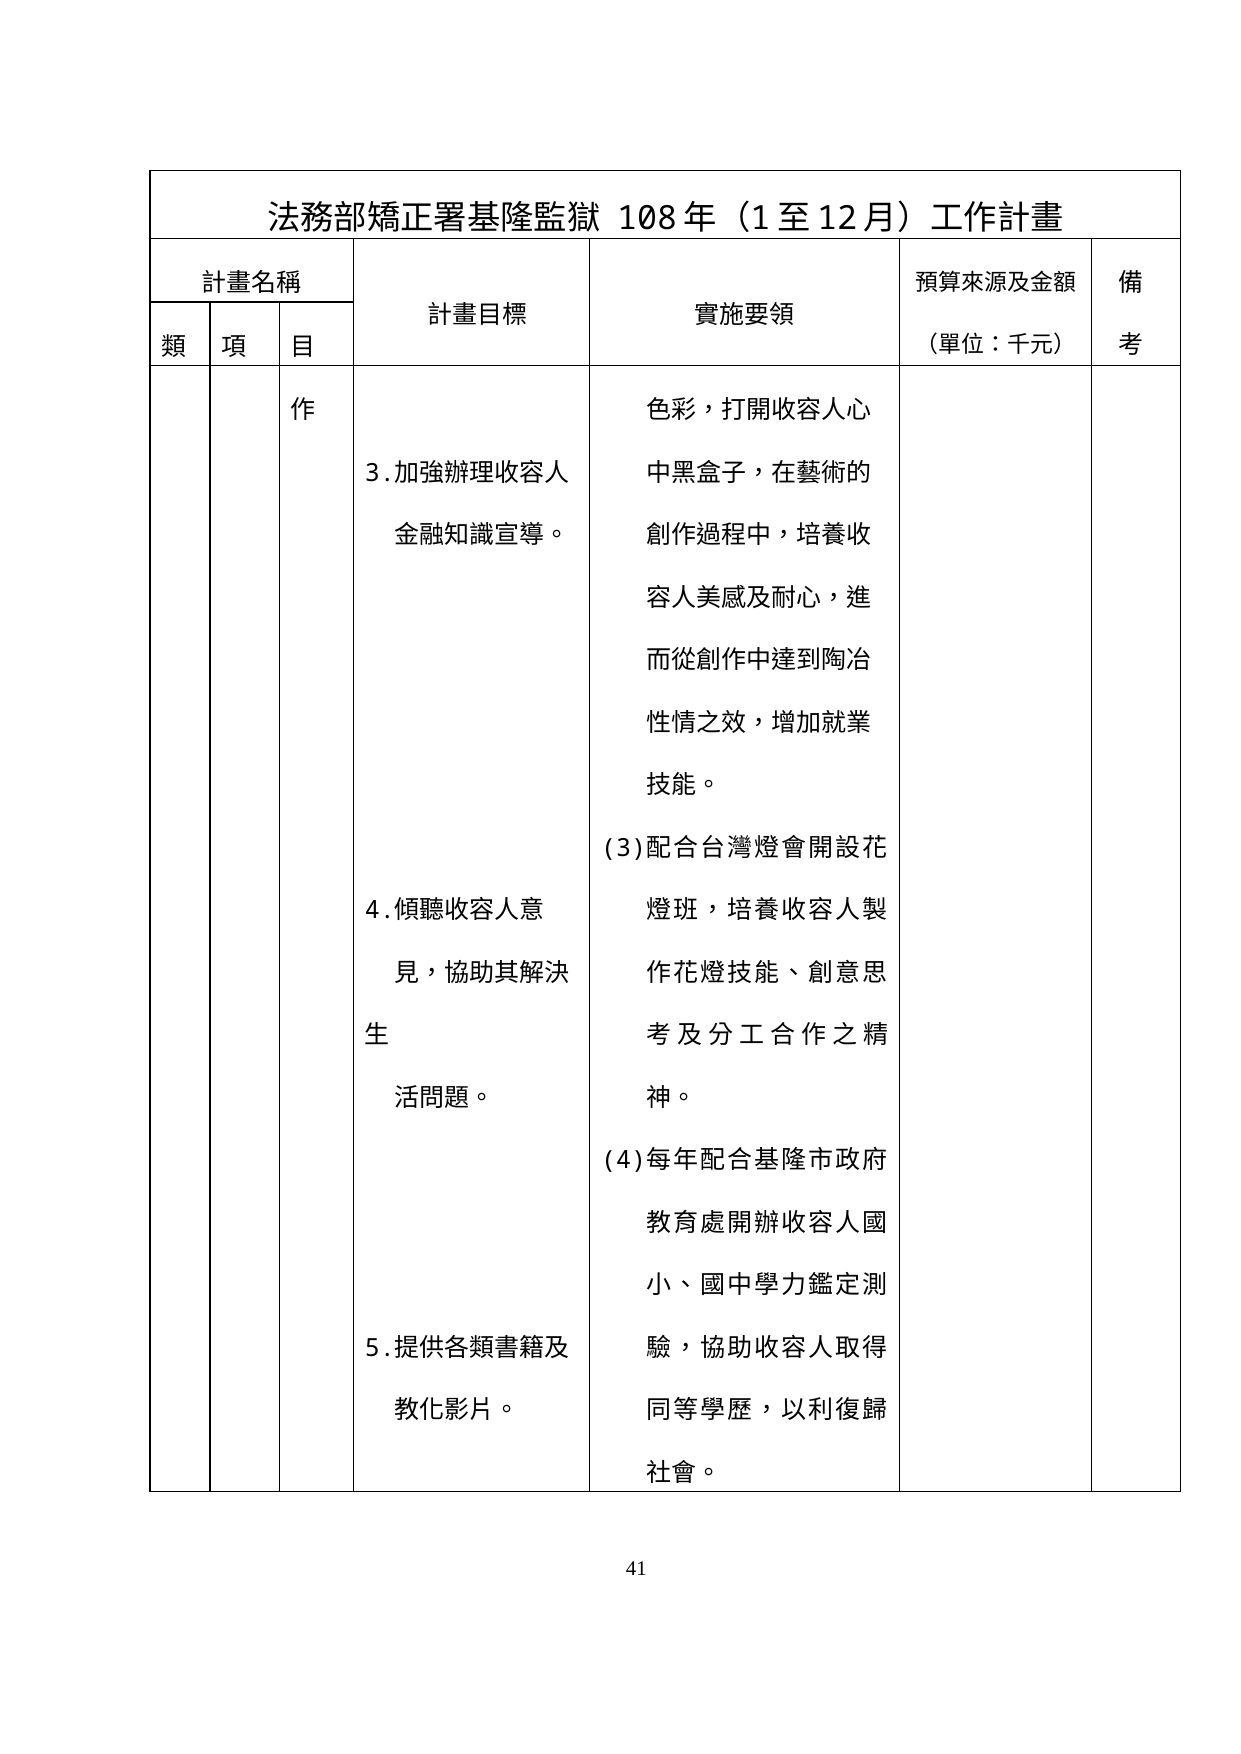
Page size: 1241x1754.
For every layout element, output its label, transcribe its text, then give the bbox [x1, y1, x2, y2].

table_cell 強化協調督導功 能，提高行政效率。 1.訂定108年度服 務躍升執行計 畫，據以執行各項 為民服務工作。 (待矯正署發函在陳報) 2.建置陳情案件處 理單一窗口，將陳 情依案件性質分 派業管科室處 理，並依時限予以 管考回應。 加強推動內部控制制度，並落實執行。 切實執行公文時效管制，達到質量並重之要求。 繼續推動公文電子交換。 4.落實管考本監行 政規則鬆綁作 業，及增修異動作 業流程。 5.遇案設置國家賠 償案件管理機 制，有效進行風險 控管。 6.追蹤管制107年 度業務評比須改 善項目。 依法務部「兩公約人權教育訓練及成效評核實施計畫」落實推動兩公約人權教育與宣導。 落實執行本監108年自行研究計畫及時效管制，並依限完成陳報。 (108.10月向祐遠要論文，109.01要函報整本論文) 貫徹考績強化平時考核。 建立公平、公正及客觀之人事陞遷制度。 加強公務人員終身學習。 加強員工福利舉辦文康活動。 為落實人權公約精神，消除性別歧視，賡續辦理性別主流化相關業務。 維護員工身心健康，提昇同仁工作士氣、紓解壓力。 配合中央政府預算之籌編與執行。 配合中央總會計事務處理與決算編製。 配合作業基金預算之籌編與執行。 配合作業基金會計事務處理及決算編製。 建置獄政系統統計個案資料。 編製公務統計報表。 定期發布統計資料。 配合資訊處推動電子化政府，賡續辦理各項作業系統推廣及資訊安全等維護。 (1)硬體設備維護： 1伺服主機設備。 2路由等網路備。 3PC設備。 4不斷電設備。 (2)各項軟體維護： 1獄政作業、衛生醫療、影像管理等應用系統。 2公文製作、公文管理等應用系統。 3表單自動化簽核系統、薪資系統。 4人事指紋系統。 5遠距接見系統。 6門禁、指紋、購物系統。 7假釋會議系統。 推動及落實資訊安全作業。 1.針對新入監收容 人實施講習、直接 調查與間接調 查，廣泛蒐集家 庭、社會背景等資 料研擬處遇計 畫，作為管教依 據。 2.實施社會工作評 估與銜接社會福 利資源 1.對於新收入監收 容人依其指揮 書、判決書辨別是 否觸犯性侵害罪 或家庭暴力罪，造 冊列管並通知總 務科、戒護科辦理 移監作業。 2.對於違反兒童及 少年性剝削防制 條例，經主管機關 令其接受輔導教 育之收容人，依 法務部矯正署106 年1月12日法矯署 醫字第106010008 30號函辦理。 依所建立完整的收容人個案資料，加以分析研判及複查，以便於達到個別處遇之要求。 加強服務員遴調條件之審查。 3.加強收容人犯次 之認定。 辦理收容人釋放前之覆查，針對收容人個別需要加以輔導。 加強宣導更生保護，幫助出監人自立更生適應社會生活，並預防再犯。 3.監外自主作業收 容人優先志工認 輔與教化。 1.收容人甫入監即 調查是否有未成 年子女照護需 求，另定期至各場 舍宣導，若有需求 者，由社工員親自 訪談評估後，認為 有確切需求者即 通報各縣市社會 局。 2.積極推動收容人 未成年子女照顧 協助需求宣導及 調查工作，並強化 收容人對該項業 務意旨之瞭解，以 促進兒少人身安 全保障，協助收容 人安心自省。 充實管教人員本職學能，落實管教合一原則。 依據綜合彙整之收容人個案資料，加強各類教誨，安定收容人情緒。 依收容人志趣開辦各項藝文課程及活動，並藉宗教信仰強固改悔向上之心。 3.加強辦理收容人 金融知識宣導。 4.傾聽收容人意 見，協助其解決生 活問題。 5.提供各類書籍及 教化影片。 健全收容人身心發展，培養正當休閒習慣，陶冶其性情，提昇藝文水準。 藉親情的關懷，疏導其年節情緒，激發改悔向上心理。 整合多元品格教育課程。 結合救國團張老師、國際佛光會、中華佛教青年會等社會公益團體與財團法人台灣更生保護會基隆分會、更生團契基隆區會等團體，引進社會資源，以多樣化方式舉辦各種關懷收容人活動，俾提升監所教化輔導效果。 加強志工輔導及管理考核工作。 辦理家庭支持方案。 務實辦理累進處遇，審慎陳報假釋，發揮矯正功能。 本監108年辦理面談機制個案比率應達本年度全數假釋案10%之目標。 持續追蹤列管撤銷假釋案件避免疏漏。 有鑒於毒品罪收容人持續增加，並佔1/2人數以上，將依矯正署「科學實證之毒品犯處遇模式計畫」，加強毒品犯收容人輔導計畫的執行，落實在監、出監前各面向的處遇機制，以降低毒品犯的再犯率。 運用簡式健康量表進行篩檢，並依結果提供情緒支持、輔導或醫療轉介服務。 定期進行心理健康宣導，促進收容人身心健康。 辦理酒駕犯罪收容人生命教育處遇課程。 開辦符合社會現狀且實用性的短期技能訓練職類。 結合技能訓練辦理自營作業，精益求精。 幫助提升收容人復歸社會生活之適應性。 對於即將出獄受刑人，得自主往返作業及監禁處所，並在無監獄戒護狀態下從事監外就業技訓。 加強就業輔導協助收容人出監後之就業能力，並與公立就業服務機構、更生保護會分會建立橫向聯繫窗口，落實就業輔導轉介機制。 善用替代役人員 協勤。 收容人家屬申請接見事項。 加強門禁管制，杜絕違禁物品流入。 加強查禁違禁物品，淨化戒護區。 強化監督考核，防杜弊端發生。 依規定辦理服務員、視同作業人員之調用、管理與考核。 安全設備、消防器材及槍械彈藥之維護。 依「法務部矯正署所屬各矯正機關管理人員常年教育實施要點」切實辦理教育訓練，增進戒護人員之專業知識，充實戒護知能。 實施例行及年度應變演習，提昇戒護應變能力。 落實各項戒護管理勤務，防範收容人於監內發生性侵害、性騷擾及霸凌事件，並於事件發生後依相關規定處理。 提升戒護人員危 機處理及自我保 護能力。 收容人新收每日登打完成率達100%。 強化影像辨識系統功能以防冒名頂替。 依期限送達出庭傳票，並回覆院檢。 收容人保管金、勞作金設專案帳戶管理，輔以獄政系統帳目與人工帳目互相校對補正。 收容人貴重物品之保管，經收容人眼視納入封籤後按捺指紋，於保管櫃妥為保管與存放。 繼續加強辦理財產管理。 加強宿舍管理，經常派員訪查，以了解使用情形並及時修繕，嚴防不當占用及提升住宿品質。 熟稔採購法之相關規定，並藉由比價、招標等方式降低採購成本。 定期盤點並按月召開收容人膳食改善小組會議，以適時反應並針對內容改進。 利用各項補助飲食費用為收容人加菜，以提高主副食之品質與營養。 運用年度預算經費，改善炊場設備。 副食品採購以選擇性招標辦理，甄選優良廠商長期配合，減少採購爭議，提供收容人品質穩定之副食品貨源。 5.配合防制非洲豬 瘟疫情政策，優先 推動廚餘減量及 去化措施。 1.計畫性清理所屬 檔案，提升檔案典 存效率。 2.建置檔案參考諮 詢服務及數位化 作業。 3.精進文檔管理電 子化，建立更有效 率之行政運作機 制。 積極配合落實「政 府機關及學校節 約能源行動計畫」，以達節能減碳之目 標。 繼續簡化收容人接見手續並設立服務處及便民信箱，延聘志工提供各項諮詢服務，提高便民工作效率。 繼續辦理綠化美化機關環境。繼續加強辦理社區服務，以提升服務形象。 消滅病媒，預防傳染病發生。 營造整齊清潔的生活環境。 傳染病防治宣導：使收容人了解疾病防治的重要性，防止監內群聚感染的發生。 慢性病防治宣導：使慢性病患者了解疾病機轉、穩定接受治療，控制病情，預防併發症的發生。 愛滋感染者健康教育：使感染者了解疾病機轉及可能遭遇的身體健康變化，學習自我生活照護。 心理健康促進衛教生教育：使罹患心理健康問題之收容人，了解紓解壓力及詢求相關資源方式。 肺結核、愛滋病、流感、皮膚病等防治。 及早發現患者，及早給予治療。 使監內傳染病患者得到適當的治療。 使監內無群聚感染或疾病傳播。 新收、出監收容人實施例行健康檢查。 監內設置門診。 慢性病列管。 4. 加強管理收容人 看診其後續醫療 處置。 藥癮戒治：提供新收有戒斷症狀之收容人戒癮服務。 菸害教育宣導講座：教導收容人戒菸知識及技巧藉由正確戒菸方式，增進戒菸成效。 建置同仁及訪客管理機制。 提升同仁及收容人感染控制知識。 落實各項感染控制措施。 加強察看保外醫治受刑人，以防範保外醫治受刑人發生違法犯紀之行為。 規劃辦理同仁衛生教育課程，強化同仁緊急狀況應變能力與各類慢性疾病日常保健事項。 加強預防貪瀆不法，並建構防貪稽核作業機制。 發掘貪瀆不法，提升重大貪瀆線索之管考及查處作為。 依據「公職人員財產申報法」，受理公職人員財產申報申報、審核、申請查閱工作。 加強辦理公務機密維護工作。 落實執行預防危害或破壞本機關事件及協助處理陳情、請願事項等安全防護工作。 [354, 366, 589, 1491]
table_cell 目 [280, 303, 353, 365]
table_cell 作 [280, 366, 353, 1491]
table_cell [1092, 366, 1180, 1491]
table_cell 實施要領 [590, 239, 899, 365]
table_cell [900, 366, 1091, 1491]
table_cell 每月舉行監務會議管考各項業務執行進度，製作會議紀錄，並將會議指示事項列管考核並追蹤。 平時加強業務單位間之橫向聯繫與協調，就有關業務不斷檢討改進，提高行政效率。 各科室依108年度服務躍升執行計畫所定之執行策略與方法，落實辦理各項為民服務工作，每半年陳報執行成果。 於本監接見室設置「行政革新信箱」供民眾留言反映，提供更暢通、更方便之陳情管道，遇有陳情案件立即受理，並列管追蹤。 於本監行政大樓入口處設置陳情案件處理單一窗口專責受理，受理後將陳情案件依性質由秘書室分派業管科室處理，並依時限予以管考回應。 (1) 於集會時或常年教育 加強宣導內部控制制 度並隨時修正檢討、落 實執行。 (2) 依行政院「政府內部控 制監督作業要點」每年 辦理自行評估與內部 稽核作業。並定期進行 風險項目滾動分析檢 討，以確保內部控制制 度有效性。 (3) 依行政院「政府內部控 制聲明書簽署作業要 點」就每年自行評估與 內部稽核結果，並參考 外部監督機關意見評 估當年度內部控制制 度有效程度，簽署機關 內部控制聲明書，並公 開於機關網頁與上傳 行政院主計總處政府 內部控制作業管理系 統。 依照「公文時效管制作業手冊」有關規定辦理公文稽催及考核。 定期檢查督促各科室 有無積壓公文。 加強公文電子交換系統之操作及提昇網路頻寬等相關設備。 (1) 每季評估檢討並鬆綁 本監各項行政規則，俾 利施政效能之提升。 (2) 加強宣導各科室利用 矯正署「法制作業參考 資料」專區資訊辦理本 監法制作業，以符相關 作業規定。 (3) 加強管考本監行政規 則訂定、修正或停止適 用等法制作業並依規 定期限進行法規異動 通報。 本監目前無國家賠償案件。若遇案成立處理任務編組，負責案件審議與檢討。 針對107年度業務評比須改善項目加強管考。另評估改善項目是否需納入本監內部控制進行風險管理。 (1) 利用法務部出版之「法 務部人權攻略：矯正小 故事，人權大道理」作 為常年教育宣導教材 與課程重點；或安排專 題演講邀請法律專家 學者向同仁宣導兩公 約人權教育，以維護收 容人之權益。每半年陳 報推動成果。 (2) 利用法務部編製之「不 可不知的人權兩公約 測驗題庫」電子書題型 辦理本監兩公約人權 教育參訓同仁學習成 效評估之測驗。 (3) 利用收容人懇親或新 收講習機會撥放兩公 約宣導影片，向收容人 宣導。 依「法務部及所屬機關研究發展實施作業要點」及法務部108年1月21日法綜字第10801500570號函依限完成本監108年「我國死刑立法法制研究：以公民與政治權利國際公約觀點討論」研究案。 年終考績以平時考核紀錄表為考核依據，並組成考績委員會評審，以符公平、公正原則；獎懲案件均適時召開考績委員會審議，符合獎懲及時原則。 職務出缺依規定辦理任用遷調或報請上級機關核准進用約僱人員，以貫徹合法用人，建立公平、公正及客觀之人事制度。 提倡公務人員終身學習風氣，運用公務人員終身學習入口網瞭解同仁參與本網站終身學習情形。 整合資源協調辦理各項訓練班次，廣拓員工學習管道與機會，藉以提昇公務同仁之素質。 配合行政院人事行政總處公務人員學習時數每人每年最低學習時數為20小時（其中10小時必須完成當前至重大政策、法定訓練及民生治理價值等課程，業務相關學習時數不得低於10小時）辦理各相關研習訓練。 舉辦文康活動，倡導同仁從事正當休閒活動，維護身心健康，並培養團隊精神。 辦理性別主流化相關教育訓練。 依規定成立性騷擾申訴處理調查小組，並設置專線電話、傳真、專用信箱或電子郵件信箱等申訴管道，建立兩性友善工作環境。 推動員工協助方案計畫，成立關懷小組，辦理專題演講及活動，與專業人員簽約提供諮商服務，提升同仁身心健康及組織效能。 依中央政府總預算籌編原則、編製辧法及作業流程編製分預算。 依歲入、歲出分配預算與計畫進度切實嚴格執行及績效評核等相關業務。 辦理年度分會計業務並建置相關資訊。 按月編製分會計月報表。 編製中央政府總預算半年結算報告及分決算書。 (4)配合主計總處辦理共用 性經費結報系統導入， 提供國內出差旅費、短 程車資及水電費等3項 經費，以電子化方式取 代紙本陳核辦理經費結 報作業。 依中央政府總預算附屬單位預算籌編原則、編製辧法及作業流程編製年度作業基金預算。 依分期實施計畫及收支估計表切實執行，提升經營績效，以達成基金之設置目的及年度施政目標。 辦理年度作業基金會計業務並建置相關資訊。 按月編製作業基金會計月報表。 編製中央政府總預算附屬單位預算半年結算報告及作業基金決算。 依照「法務部及所屬機關辦理統計事務應行注意事項」規定，詳實蒐集收容人犯罪等有關資料，充實統計個案資料，並連結獄政系統其他業務系統資料，以提高獄政資料運用彈性，充分提供首長及業務單位參考。 利用統計個案資料庫及相關統計資料，並依照「公務統計方案」規定，查編本機關月報、半年報、年報等公務統計報表，並按規定日期陳報。 每月擇取重要統計資料項目，透過網際網路登載於機關網頁，以落實行政資訊公開及便利各界參考。 持續辦理各項作業系統業務。 依合約辦理例行維護工作。 辦理定期、不定期資訊安全稽核。 配合程式進館、版本更新等。 依「法務部及所屬機關資訊安全管理計畫」及「法務部及所屬機關資通安全事件緊急應變計畫暨作業處理程序」等相關規定辦理以下事宜： 維護管理電腦硬體及網路事宜。 維護各應用系統正常運作及程式與資料庫備援作業及災害應變演練。 辦理有關資訊安全稽核事宜。 其他相關資訊業務。 確實辦理收容人直接調查以及警方與家屬之間接調查，藉以瞭解其社會背景、家庭狀況、教育程度、交友及前科執行情形，並研擬個別處遇，以落實調查分類制度與個別處遇之精神。 透過入監講習宣導毒品犯專業處遇與毒品防制、易科罰金、健保、性侵害防治、冤獄平反司法救濟管道及就業輔介及收容人得提起司法救濟等相關知識與規定，並鼓勵收容人參加監內各項教誨課程與活動或撰寫文章投稿新生季刊，個人入監講習記錄表填載後入該收容人個資袋。 提供入監生活手冊供收容人研讀，並播放性侵霸凌防治短片，宣導禁止欺弱凌新情事發生，宣導性侵害、欺凌他人之相關刑事責任與法令，並告知收容人遇此情事，應立即向管教人員反應，尋求協助管道，防範戒護事故之發生。 定期實施收容人影像比對，與名籍系統及戶政單位互相勾稽，務求收容人入監執行身份明確無誤。 (1) 利用多媒體播放簡報， 宣導收容人未成年子 女協助照顧需求等事 項，設置調查表一份， 於每梯次講習結束 後，確認有無個案需協 助，對於有需求之收容 人進行晤談、評估及轉 銜社會福利資源協 助。本監亦於外網進行 相關訊息之公告。 (2) 配合教育學年度宣導 法務部所屬監獄受刑 人子女就學補助實施 計畫相關規定，協助弱 勢且符合該計畫申請 資格之收容人子女，申 辦就學補助，本監亦於 外網進行相關訊息，提 供收容人家屬查詢。 依據指揮書、判決書篩選是否為性侵或家暴收容人，並登載於獄政系統犯次資料維護，並由教化科造移監名冊列管，並通知總務科、戒護科安排移送專責監獄。 每月5日前查核獄政系統妨害性自主「性侵犯」註記勾稽作業查詢比對是否一致，如不一致應查明原因即時更正。 遇是類收容人於行為人入監後一個月內，將其檔案資料提供戶籍地之直轄市、縣(市)主管機關，行為人移監、奉准假釋後尚未釋放前或刑期屆滿前2個月，將通知戶籍地直轄市、縣(市)主管機關。 收容人個案資料力求完善，遇有特殊資料，隨時提供各管教人員予以專案研討分析，以作為管教上之依據，使管教工作能達到個別之需要。另依個資法嚴格控管收容人相關個資之保密。 每週召開接收小組會議，研擬新收收容人初步處遇，供相關科室憑辦，接收組對於新收收容人綜合調查及測驗資料予以分析研判，確實擬定個別處遇計劃，提交調查委員會審議核定，交付各教區管教小組落實執行。 召開調查分類委員會議，確實審核收容人處遇，並定期實施複查，發現有不適現況收容人，即依程序陳核後提調查分類委員會經議決後予以變更處遇，使其受適當處遇，助其改悔向上。 遴調服務員、視同作業人員及學習服務員時詳實審核，確依「法務部矯正署102年7月函頒『所屬矯正機關遴調服務員及視同作業收 容人注意事項』辦理遴調作業，依法令規定及各項資料嚴為審查，並定期會同秘書室、政風室及戒護科人員進行查核。 運用法務部部內網站，單一窗口連線「前科查詢系統」查詢收容人前科資料，據以實施收容人犯次認定。 將出監之收容人，於釋放前實施出監前之調查，如確有需要接受更生保護或其他輔導者，於出監時實施個別輔導及解說。 出監收容人於出監前實施更生保護宣導，並填寫更生保護意願書，就其需輔導保護者，函請其戶籍所在地之更生保護分會，以便協助更生保護。 對收容人出監時旅費不足者，請其於出監前一個月提出申請暫時保護，資助其返家之旅費。 為使收容人瞭解更生保護業務及就業資訊等，每月定期安排財團法人臺灣更生保護會基隆分會及基隆市就業服務中心等，派員入監宣導相關業務，以使收容人做好出監前之準備，明白更生保護會能提供之協助及如何尋求協助。 對於即將出獄且有意願，經遴選符合監外自主作業資格之收容人，將優先安排教誨志工認輔，以利在監外作業期間，給予教化支撐力量，減少再犯之可能。 於收容人新入監時應辦理收容人未成年子女照顧協助需求宣導及調查工作，並於收容期間適時宣導。針對「受刑人、在押人或受保安處分人子女照顧協助調查表」填寫有12歲以下子女者，均應進一步確認其子女受照顧情形，說明調查工作之意旨、社政單位處理流程及疏於照顧兒少之法律責任，並實施個別晤談，以加強瞭解其家庭內兒童受照顧狀況，確保兒童之人身安全。各機關如遇收容人有未成年子女需協助照顧，應填具兒少保護案件通報表，並將該通報表以線上（社會安全網-關懷e起來：https://ecare.mohw.gov.tw/）或傳真方式通報其子女所在地之社政主管機關。 由收容人確實填寫「收容人子女照顧協助調查表」，並向其宣導切勿隱匿子女人數及隱瞞有未成年子女亟需照顧之情事。 對於填寫「託親友照顧」、「託友人照顧」、「現無人照顧」或「不清楚」者，應再向其說明調查工作之意旨及疏於照顧兒少之法律責任，必要時實施個別晤談，評估其家庭是否為高風險家庭並加強瞭解其家庭內兒童受照顧狀況。 每季檢核追蹤通報需求，由收容人再次檢視需求，填寫複查表以利追蹤檢核，並藉此再次宣導，以期更為落實評估是否有需通報之個案。 每月全監播放未成年子女照顧協助宣導廣播帶，使收容人知悉相關申請流程。 配合每月辦理之管理員常年教育、管教小組會議、收容人工作生活檢討會，辦理法令宣導，充實諮商輔導理論技術及相關知能。 依據分析結果，隨時隨地因材施教解除困惑導之以正，分別定期實施個別、類別與集體教誨。 委請各宗教團體，辦理宗教教誨，包含基督教及佛教課程，加強宗教輔導之教化目的，以達心靈淨化。 開辦西畫班，透過非口語表達之藝術創作，探索收容人之內心世界與潛能，以最單純之繪畫模式與色彩，打開收容人心中黑盒子，在藝術的創作過程中，培養收容人美感及耐心，進而從創作中達到陶冶性情之效，增加就業技能。 配合台灣燈會開設花燈班，培養收容人製作花燈技能、創意思考及分工合作之精神。 每年配合基隆市政府教育處開辦收容人國小、國中學力鑑定測驗，協助收容人取得同等學歷，以利復歸社會。 (5) 加強消費者保護教育 及宣導，並對特定消費 族群（如老人、未成 年、原住民、新住民等） 編制宣導教材。 將金融知識宣導講座納入107年度教化課程計劃，邀請金融監督管理委員會成員蒞監對收容人進行集體金融知識宣導，以利出監轉銜及復歸社會。 每月召開全監收容人生活座談會，並由相關科室主管列席，各場舍遴派代表參加，藉以發現並解決收容人生活問題。 設立流動書櫃，定期更換新書，提供有益收容人書籍閱讀，以充實其知識。 購置具有教化意義之影片，每日定時於各場舍播放。 為健全收容人身心發展及藝文素養，定期舉辦各項棋類、球類、書法、繪畫、歌唱及作文等文康競賽，以調劑收容人身心，陶冶性情。 於春節、母親節及中秋節辦理在監懇親會與電話懇親活動。 將品格教育融入法治教育、人權教育、宗教教育、性別平等、犯罪被害宣導、消費者保護、性侵害防治及毒品危害防制等課程。 聘請專業領域人士入監演講，充實收容人知能並拓展視野。 擴大和財團法人台灣更生保護會、院檢觀護人、榮譽觀護人、更生輔導員、就業服務機構之合作，每月定期實施認輔出監收容人活動，並定期實施教誨志工、社會志工教學、輔導研習會與宗教團體、管教人員座談會檢討教化成效及改進方針。 落實志工管理考核工作。 加強引進專業志工，以具有心理、諮商輔導、社會工作或教育專業者尤佳，以強化輔導品質。 本監教誨志工人數與現有收容人數比例平均為1：18，符合1:50，之規定。 協助中華民國白玫瑰社會關懷協會推動「收容人家庭支持服務方案－收容人家庭食物銀行服務計畫」 針對生活面臨多重問題、缺乏社會資源、無法自行解決問題之家庭，透過更生保護會基隆分會，提供訪視服務與資源轉介。 落實辦理毒品施用者家庭支持方案實施計畫，開設專班輔導與家屬上課等方式，以強化其道德觀念，建立正確人生觀。 與基隆市毒品危害防制中心及基隆市社會處等單位合辦家庭支持方案，藉由家人的協助讓毒品收容人真正改過，回歸社會。 強化管教小組功能，秉持公平、公正、公開及客觀的態度，增加橫向聯繫，務實核給累進處遇分數。 依法務部104年5月11日法矯字第10403004500號函所附「假釋審核參考原則」，以務實從優原則陳報假釋，俾能鼓勵自新，彰顯矯正成效。 配合司改國是會議第57-2號決議有關假釋的程序建議採行類似聽證模式，經法務部裁示擴大辦理面談機制，並依矯正署106 年12月28日以法矯署教字第10603012960號函示，賡續本監辦理假釋面談，並期達成面談個案比率達全數假釋案10%之目標。 依法務部矯正署102年9月17日法矯署教字第10203007280號函規定，於收容人新收、他監移入、更刑或身分轉換時，詳細檢視其犯罪、判決確定及假釋屆滿之時間，以避免有應撤銷假釋而未及時辦理之情形發生。 承辦人於業務移交時，亦應確實交接列管並與檢察機關保持業務之聯繫。 積極推動「科學實證之毒品犯處遇模式計畫」，配合「刑事司法系統下13項藥癮治療原則」開設相關課程，融合心理、社工等實務工作者意見，加強個案管理概念，與衛政、勞政及社政部連結，共同協助藥癮者為銜接社區戒癮服務做準備，針對每一毒品犯搜集「毒品犯受刑人評估表」之各項資料並建檔於獄政系統內，並依資料結果提出輔導策略與建議。 針對每一名毒品犯寄送本監處遇流程圖，讓家屬了解監內毒品處遇。 辦理家庭修復團體課程，加強收容人及其家屬關係，提升收容人親職功能，共同對抗毒品的誘惑。 成立戒毒班，結合 衛教宣導、宗教輔導、生命教育、品格培養、情緒管理、家庭教育等對毒品犯提供課程，灌輸正確戒毒理念，並挑選有戒毒意願之收容人參加，提升戒毒動機。 與財團法人台灣更生保護會基隆分會合作毒品犯家庭輔導日，提升家屬對毒品收容人之接納度，並運用更生保護會志工協助與學員家屬建立關係，由心理師及社工員協助個案處理心理及社會協助相關問題。 與基隆毒品危害防制中心合作辦理家屬衛教座談，提升家屬毒品知能及宣導戒毒資源。 彙整毒品犯資料，包括直間接調查報告表、犯次認定表、毒品犯受刑人評估表及毒品再犯危險性評估表，於其出監時函知各地方檢察署觀護人室（假釋）或更生保護會基隆分會（期滿），俾利社區追蹤輔導之銜接。 強化收容人法律常識，辦理反毒活動競賽、藝術治療等活動增強其自信心，結合就業服務中心協助就業媒合協助其順利就業，善用本監現有之運動設施與空間實施各類球類運動、體能運動、甩手功等方式協助恢復體能，增進身心健康，進而強化戒毒信心。 於新收講習時辦理「心理健康促進及自殺防治」宣導工作。 依本監「收容人簡式健康量表自殺防治篩檢流程」辦理監內自殺防治工作。 教育酒駕犯罪收容人瞭解自身喝酒習慣，修正喝酒行為，對飲酒後的行為負責，降低傷害及飲酒量，預防酒精濫用與依賴。 與拾慧心理治療所合辦酒癮戒治課程，開設酒駕犯罪收容人處遇課程，期許收容人經由專業師資協助了解自身問題，降低再犯之可能性。 本年度預計辦理收容人技能訓練項目為： 1電腦類：電腦資訊班1期12人次，訓練內容為電腦軟體應用、硬體裝修等。 2個人創業類：烘培班2期24人次，地方小吃班2期24人次，為配合本監「點燃願景之燈」專案，考量最具實用性且可以小額資金創業的短期技訓職類提供給收容人學習，並且在訓練完成後結合作業訓練成立烘焙工坊使技藝精益求精。 為避免浪費師資及維持技訓班學員人數，上課日誌上須書寫人數，未到課者需敘明理由，以備追蹤。 在結訓時請學員填問卷以為爾後開班之參考。 利用收容人完成短期技能訓練完畢尚未出監時期，配業至相關各自營作業，如烘焙、整燙、洗滌等單位，參加作業訓練，使其技能精益求精，並開拓平面及電子媒體無遠弗屆的特色，增加行銷。 為自營作業成本之精算，本科每周會同工場主管庫存盤點，並設簿登記。 為保護消費者之權利，積極向保險公司投產物保險新台幣1000萬元。 積極參與各界展覽活動，提升機關能見度。 (1)受刑人自主監外作業與 基隆天婦羅公司合作簽 訂2名受刑人，依安全 管理計畫辦理，協助渠 等復歸社會準備。 (2)接續遴選合符資格且有 意願受刑人及家庭支持 度高者，儲備候用人 員，遞補出監或假釋或 不適任自主監外作業 等。 (3)自主監外作業人選之儲 備作業於外營繕隊加強 行狀考核。 (4) 受刑人自主監外作業 於忠舍設置專區內引 進之勞動部勞動力發 展署各分署就業服務 中心、更生保護會分會 或各直轄市、縣(市) 政府毒品防制中心等 機構，協助辦理促進就 業課程，以及優先為自 主監外作業者安排教 誨志工認輔，進行教化 襄助工作。 密切與財團法人台灣更生保護會基隆分會、勞動部勞動力發展署北基宜花金馬分署基隆就業中心、及其他協力廠商合作，使收容人在監技能訓練及就業輔導結合延續至出監後之實質就業。 依法務部矯正署106年06月22日法矯署教字第10601685780號函辦理本監與公立就業服務機構、更生保護會分會建立橫向聯繫窗口，並配合更生保護會基隆分會入監輔導及勞動部基隆就業中心入監宣導，以落實就業輔導轉介機制。 依據法務部矯正署106年3月31日法矯署安字第10604001110號函頒「法務部矯正署及所屬矯正機關替代役役男服勤管理要點」及其他相關規定辦理。 新進替代役男，即實施職前訓練，由典獄長、秘書及各科室主管講解各項法規及實務；並由戒護科各股科員講解服勤時需注意之各項事項。 勤務以崗哨、門衛、巡邏等輔助性勤務為主， 對本監戒護警力有相 對的提昇。 加強值勤人員熟稔電腦操作，減少家屬等待時間。 遠道前來或逾接見時間者，仍酌情受理辦理接見登記。 加強遠距接見設備妥善率，方便遠地或年邁家屬至本監遠距接見。 留言條: 真愛捕手愛不漏接：有時收容人可能因為臨時出庭或其他特殊因素暫時無法接見，為撫慰已到監卻無法如願接見之家屬，並讓收容人得以接收到家人得關心支持，本監特別設計「真愛捕手、愛不漏接」留言條，讓家屬可以留言，經由接見室人員將家人的愛傳遞給收容人。 (5) 不能接見名單公布及 上網: 基於為民服務的理 念，提升便民服務品 質，避免接見家屬舟車 勞頓，本監於上班日9 時前會將當日無法接 見編號名單公布於機 關外部網站（含手機 版）及接見室電子公布 欄(跑馬燈)，遇有異動 時，即時更新，供家屬 查詢。 設置物櫃供進出戒護區人員使用，並請其自動接受檢查，落實戒護區之淨化工作。 機關出入要道如戒護區管制口及車輛進出動線安裝監視器監控，以強化戒護管理安全。 加強作業材料、成品、合作社進貨、收容人主副食品等檢查。 加強收容人寄送物品之檢查，防杜夾藏違禁物品。 每日實施舍房、工場例行檢查、每月至少2次集中警力不定期實施突擊檢查、每季至少1次集中警力實施全監擴大安全檢查，均作成紀錄。 建立責任區制度，落實違禁(管制)物品之查察，嚴格追查違禁(管制)物品之來源。 實施收容人臨檢、複檢制度，以淨化戒護區。 購置毒品快篩試劑，加強收容人尿液抽驗工作，防杜毒品流入戒護區。 加強戒護人員工作勤惰、生活違常及有無貪瀆傾向之考核與查察，並落實分層監督考核責任，維護機關形象。 依規定遴選、調用服務員、視同作業人員，場舍主管每月考核1次，如有工作不力或不適任，立即撤換。 服務員及視同作業收容人嚴格限制其活動範圍，不得任其流竄而發生傳遞違禁物品或互通訊息之違紀情事。 加強各項安全器材，如監視警戒系統、無線電、消防器材等設施之檢視、保養與維護。 定期實施消防器材檢視，過期藥劑申請更換及槍械擦拭與養護，維持其最佳狀態。 每週定期檢查安全設備及設施，包含圍牆警戒系統、發電機、消防幫浦、緊急通報系統及警民連線，維持各項設備及設施之正常運作。 各項安全設備及設施均由專人負責保管維護，遇有故障立即通知廠商進行維修。 管理人員常年教育課程分為學科與術科，採集中授課方式，每月各股及日勤各實施1至2次。 新進人員(含約僱人員或職務代理人)實施職前教育訓練，使其熟悉戒護勤務及執勤要領。 每季配合各區分組辦理90制式手槍實彈射擊訓練。 賡續辦理矯正戰技訓練，教授內容「矯正戰技手冊」為基礎，每月4小時以上。 落實每月就平日、夜間及例假日等不同時段辦理至少1次例行應變演練。另每半年至少1次「應變兵棋推演」，由戒護科長以上人員，利用適當時機向機關全體同仁說明機關整體應變機制與原則。年度應變演習則加強實施防震、防火、防逃、防暴及緊急醫療救助等各項實兵應變演習，提升機關同仁之應變能力及危機意識。 依「矯正機關防範收容人發生性侵害及欺凌事件具體措施」及「矯正機關收容人性侵害、性騷擾及性霸凌事件通報及處理作業」辦理。 透過「案例教育」加強戒護人員危機處理能力，另每月安排4小時以上矯正戰技訓練，提昇自我保護能力及面對突發狀況之自信心。 善用獄政影像處理作業系統，核對收容人影像，影像上傳後三日內完成比對，並每旬將比對結果陳核，以供查考。 收容人影像比對不符者，發函刑事警察局請求協助比對指紋檔案資料。 (1)審慎辦理送達文書工 作，避免發生延遲送達 或送達錯誤之情事。 (2)落實各項送達文書點 交及點收事宜，並強化 機關間及內部橫向聯繫 機制，以確保文書送達 之時效性。 保管金與勞作金專戶與獄政系統相互校對外，日報表及差額解釋表每日呈核。 不定期由會計室人員會同承辦人查核全監收容人手摺。 物品保管除當面封籤外，另置於保險櫃，必要時拍照存證。 每月不定期由政風室人員抽查貴重物品保管情形，有無錯誤。 財產由專人負責保管，每項財產均分類編號，並建卡列冊管理。 清理毀損財產辦理修復或報廢。 依分配借用宿舍計點標準參考表公平辦理。 不定期進行宿舍修繕及空宿舍強化整修。 依據政府採購法規定辦理採購。 針對收容人之反應及意見進行主副食之採購及品質營養之提高。 確實注意主副食之變化及品質與新鮮度。 確實驗收副食品，如發現品質不佳，即檢具檢體送請第三方公正檢驗單位檢驗，並依契約為適當處理。 (4) 確實要求本監簽約之 養豬場回收業者，符合 政府再利用處理之規 定，並將清運廚餘造冊 詳加控管。 (5) 加強宣導收容人愛惜 食物，有關食物的部分 能夠吃完減少廚餘，再 者廚餘回收前先過濾 瀝乾水份後再行回 收。另規劃各場舍廚餘 減量競賽之可行性評 估，提升廚餘減量實行 成效。 清理已逾保存年限之檔案，函報上級機關審報核准後銷毀，並於完成銷毀後製作銷毀電子目錄，依限送交檔案管理局。 提昇檔案管理效能，有效利用檔案庫房空間接收新年度檔案。 (3) 依「基隆監獄永久檔案 送審分年規劃一覽表」 規劃民國81年以前永 久檔案清理前置作業 與製作鑑定指引。 (1) 持續辦理檔案參考諮 詢服務。 (2) 推動紙本歷史檔案電 子儲存作業。 (3) 規劃本監檔案管理數 位化政策準則。 (1) 規劃本監電子公文節 能減紙續階精進方案。 (2) 制訂108年創簽類型公 文文號編號原則一覽 表。 (3) 訂定科室承辦人創簽 稿文號管控表。 (4) 編撰文檔管理作業指 引。 (5) 推動辦理公文檔案資 訊系統優化事宜。 (1) 成立節約能源推定小 組定期召開會議，檢討 節約能源具體作法及 成效。 (2) 落實規劃編列預算並 執行本監LED燈具汰換 。 (3) 規劃逐年汰換已逾財 產使用年限9年之冷氣 設備。 申請在監證明立即查案辦理。 申請印鑑證明函收容人戶籍所在地戶政事務所辦理。 申請遺失出監證明書立即查案補發1小時內辦畢。 受停止接見及移監執行之收容人立即通知其家屬，以免徒勞往返。 收容人申請返家奔喪或保外就醫之其他規定時，迅速依規定程序辦理。 洽請市政府、林務局惠贈樹木種苗，綠化美化機關環境。派遣社區服務隊與社會勞動人員打掃鄰里溝渠道路。 每月不定期清潔機關內、外環境與消毒工作，以清除病媒蚊，預防傳染病發生。 各場舍每週進行環境清潔與消毒工作，以維護收容人生活境衛生。 (1)製作相關傳染病衛教單 張予以各場舍，及在門 診候診區播放衛教影 片，強化收容人疾病防 治與日常生活保健。 (2)有關於性傳染病防治， 委請專業人員至本監 辦理衛生教育講座，提 升收容人疾病防治知 識。 罹患慢性疾病收容人定期門診追蹤，提供疾病衛教單張，提升收容人自我照護知識。 本監感染科門診係由長庚醫院專科醫師支援看診，並視病況安排抽血檢驗，門診時，愛滋病個案管理師亦提供相關保健資訊，讓病患瞭解自身健康狀況與保健知識。 舉辦收容人心理健康促進與自殺防治衛教講座，以維護收容人心理健康。 每月辦理收容人傳染病篩檢(肺結核、性血液傳染病)，如經篩檢或醫師評估為疑似傳染病個案，安排門診就醫及隔離治療，以維護收容人健康。 流行性感冒季節前，舉辦收容人流感疫苗接種活動，及提供預防流行性感冒衛教單張，提升收容人免疫能力。 每週及每月進行環境清潔與消毒作業，維護收容人生活環境衛生。另每月2診次皮膚科門診，由專科醫師提供專業醫療照護。 每週由基隆醫院醫師協助辦理新收及預計出監收容人健康檢查，依個案健康情形，給予適當之醫療處置。 基隆醫院醫師支援在監健康檢查，醫師依收容人健康情形，建議相關醫療處置。 本監每日開設健保門診，收容人如因身體不適，即可申請門診就醫。 本監設有外科、牙科、精神科、風濕免疫科、心臟內科、皮膚科及感染科門診，提供收容人多元專科醫療服務。 列管疾病有：糖尿病、高血壓、氣喘、精神病、愛滋病、肺結核。 本監罹患慢性疾病收容人，定期安排門診就醫及藥物治療，有效控制收容人病況。 各場舍均列冊管理慢性疾病收容人(高血壓、糖尿病、肺結核及愛滋病)，並定期安排門診就醫。 本監收容人如罹患疾病，經醫師建議施行相關醫療處遇(如外醫檢查、轉診及其他處置)，本監依醫囑安排後續醫療事宜，以掌握收容人健康情形。 每週精神科門診，提供收容人戒癮藥物治療。 本監以衛教宣導方式，教導收容人有關吸菸危害知識與正確戒菸方式，提升收容人戒菸動機。 防範人員攜入外界病源，訂定員工及訪客感染管制措施，對於本監同仁與洽公之民眾，一律實施體溫監測，如有發燒症狀，禁止進入戒護區。抑或出現呼吸道症狀者，提供口罩配載。同仁如有上述情形，請其儘早就醫並自主健康管理，以避免疾病傳播。 有鑑於各類傳染疾病之潛伏期、感染途徑、臨床症狀及預防方式不同，本監邀請感染管制專家蒞監辦理感染控制講座，提升同仁及收容人疾病預防及感染控制知識。 (1)流感季節前，配合政府時程，辦理同仁及收容人流感疫苗接種，提升自我免疫力。 (2)加強環境消毒工作：除例行清潔與消毒外，針對各季節流行性疾病種類，增加環境清潔與消毒次數，避免病媒源孳生。 (3)收容人如有疑似或確診傳染性疾病，本監依相關作業流程辦理隔離、監測及通報作業，防範疫情傳播。每年亦視實施情形修正相關作業流程。 (1)衛生科每月派員察訪保外醫治受刑人病況，針對高風險再犯之受刑人，增加訪察次數，政風室亦協助不定期察訪。 (2)每月除例行性訪察之外，每季函請保外醫治受刑人居住地之警察機關協助訪察，以瞭解保外醫治受人在外之行狀。 (1) 辦理本監同仁急救訓 練，提升緊急情況評估 與處置知能。 (2)參考本監收容人慢性疾 病之種類，規劃辦理同 仁衛生教育課程，強化 疾病預防與日常生活照 護之知識。 召開本監廉政會報會議，檢討廉政事項，落實本監行政革新作為，計畫每年召開會議1次。 落實「提升矯正機關廉政效能具體執行方案」之各項具體作為，以提升廉政工作效能，防杜管理弊端。 每月辦理政風法令宣導至少ㄧ次。 依「政府採購法」及相關規定，會同監辦機關採購招標、比議價、驗收等會議，建立機關採購資訊，加以歸納分析比對，發掘異常。 辦理政風問卷調查及訪查，檢討改進「無效率、不便民」之行政環節，協調業管單位改進，以消弭貪瀆成因。 積極配合業務單位主管查察生活違常人員，稽核易滋弊端業務。 依據民眾檢舉或媒體報導弊端事端，進行查察作為。 參加地區調查、政風聯繫協調集會，加強橫向聯繫，發掘不法。 落實執行請託關說登錄制度。 依據「政風機構加強行政肅貪作業注意事項」規定，辦理行政肅貪，追究行政責任。 依據「公職人員財產申報法」，辦理公職人員財產申報。 辦理公職人員財產申報內容之形式及實質審查作業。 製作財產申報資料影本供民眾申請查閱。 每月辦理公務機密維護宣導作為至少1次。 每月實施機關保密檢查1次，發掘缺失、檢討改進。 每月實施機關資訊稽查1次。 加強保密違規或洩密事件之查處作為。 每月實施機關安全維護設施檢查1次，發掘缺失，檢討改進。 蒐編機關安全防護案例資料，每月宣導同仁1次，以加強機關安全維護觀念。 協助處理機關陳情、請願事件。 [590, 366, 899, 1491]
table_cell 類 [151, 303, 209, 365]
table_cell 項 [211, 303, 279, 365]
table_cell [151, 366, 209, 1491]
table_cell 預算來源及金額 （單位：千元） [900, 239, 1091, 365]
table_cell [211, 366, 279, 1491]
table_cell 計畫目標 [354, 239, 589, 365]
table_cell 計畫名稱 [151, 239, 353, 301]
table_header 法務部矯正署基隆監獄 108年（1至12月）工作計畫 [151, 171, 1180, 238]
table_cell 備 考 [1092, 239, 1180, 365]
